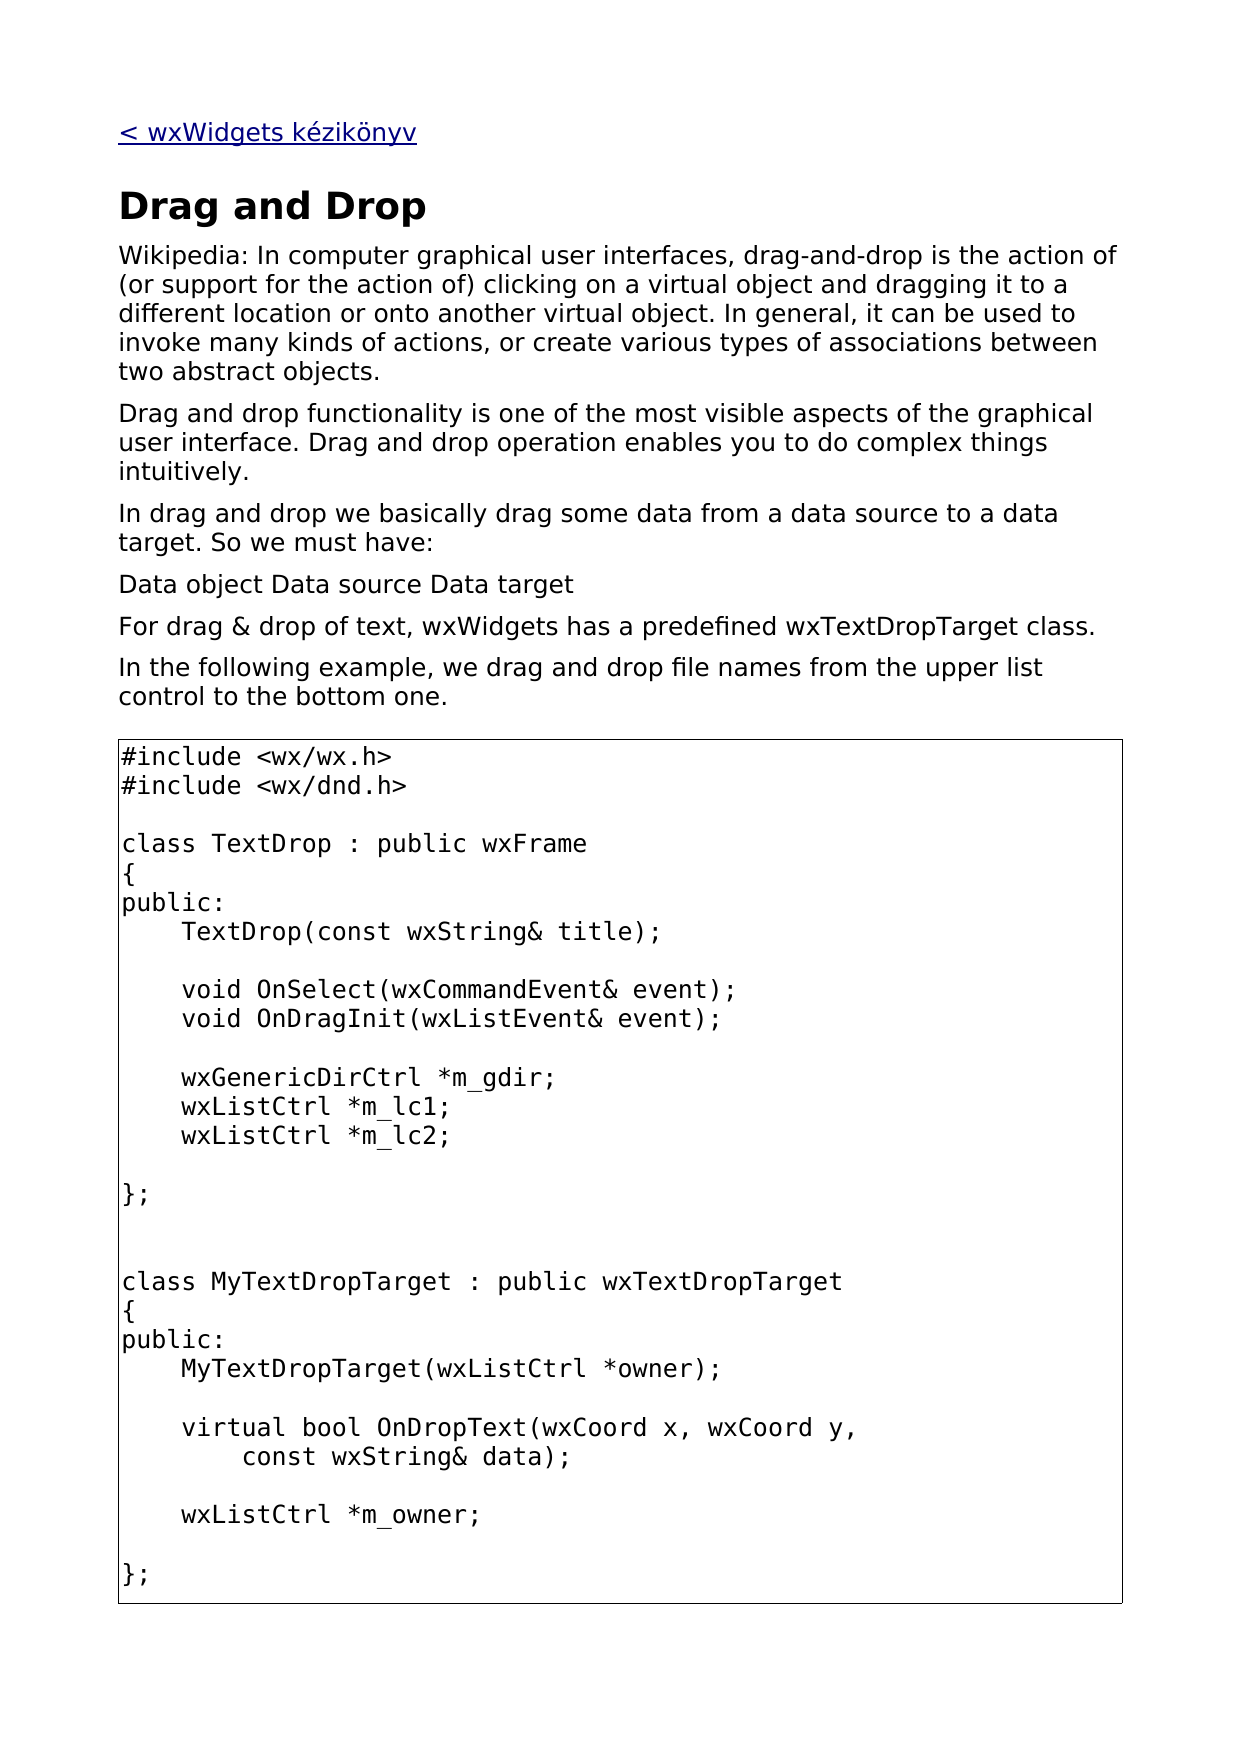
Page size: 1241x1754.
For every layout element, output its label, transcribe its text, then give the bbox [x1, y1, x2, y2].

text Wikipedia: In computer graphical user interfaces, drag-and-drop is the action of (or support for the action of) clicking on a virtual object and dragging it to a different location or onto another virtual object. In general, it can be used to invoke many kinds of actions, or create various types of associations between two abstract objects. [118, 241, 1122, 387]
text Data object Data source Data target [118, 570, 1122, 599]
text In drag and drop we basically drag some data from a data source to a data target. So we must have: [118, 499, 1122, 558]
subtitle Drag and Drop [118, 185, 1122, 228]
text For drag & drop of text, wxWidgets has a predefined wxTextDropTarget class. [118, 612, 1122, 641]
text < wxWidgets kézikönyv [118, 118, 1122, 147]
table_header #include <wx/wx.h> #include <wx/dnd.h> class TextDrop : public wxFrame { public: TextDrop(const wxString& title); void OnSelect(wxCommandEvent& event); void OnDragInit(wxListEvent& event); wxGenericDirCtrl *m_gdir; wxListCtrl *m_lc1; wxListCtrl *m_lc2; }; class MyTextDropTarget : public wxTextDropTarget { public: MyTextDropTarget(wxListCtrl *owner); virtual bool OnDropText(wxCoord x, wxCoord y, const wxString& data); wxListCtrl *m_owner; }; [119, 740, 1122, 1603]
text Drag and drop functionality is one of the most visible aspects of the graphical user interface. Drag and drop operation enables you to do complex things intuitively. [118, 399, 1122, 487]
text In the following example, we drag and drop file names from the upper list control to the bottom one. [118, 653, 1122, 712]
